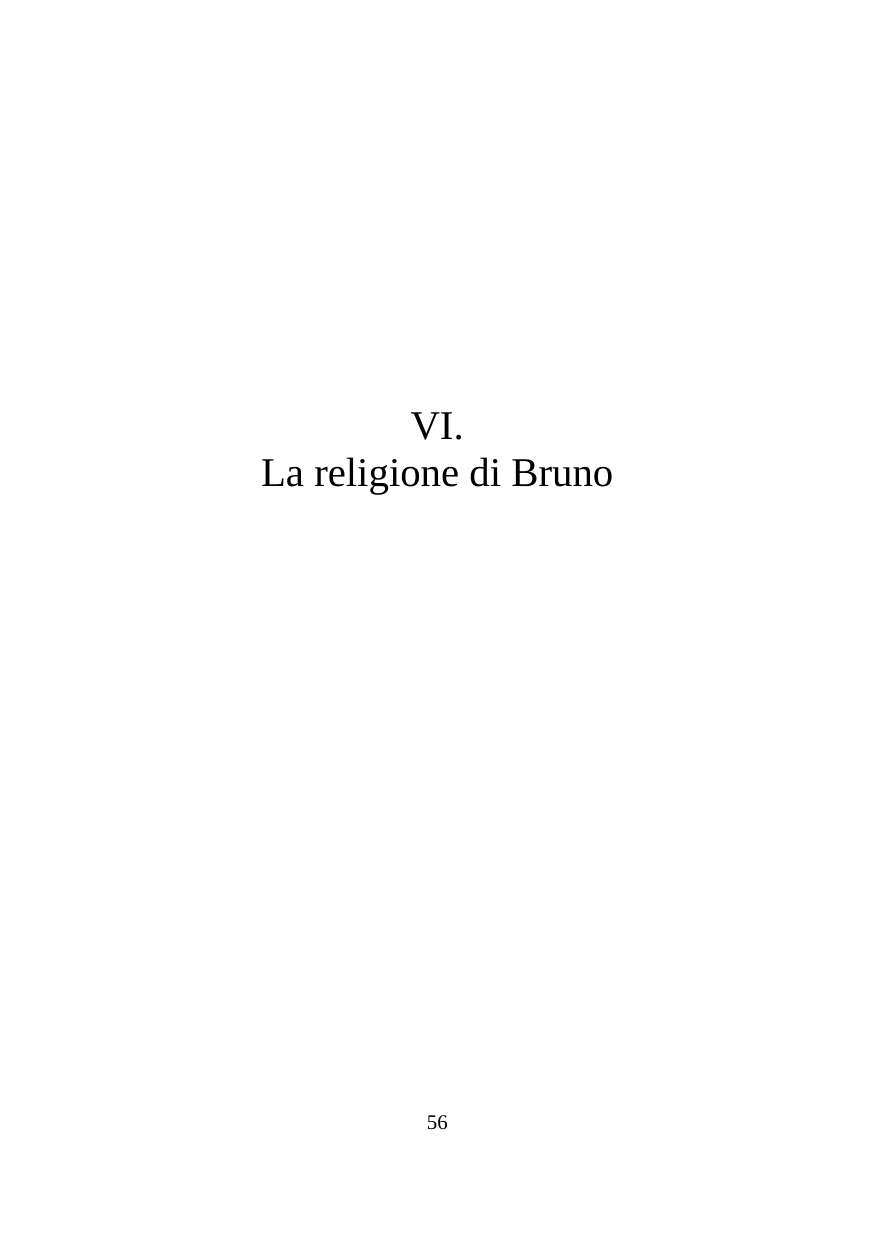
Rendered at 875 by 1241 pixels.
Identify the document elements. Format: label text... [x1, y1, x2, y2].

subtitle VI. La religione di Bruno [106, 402, 768, 496]
